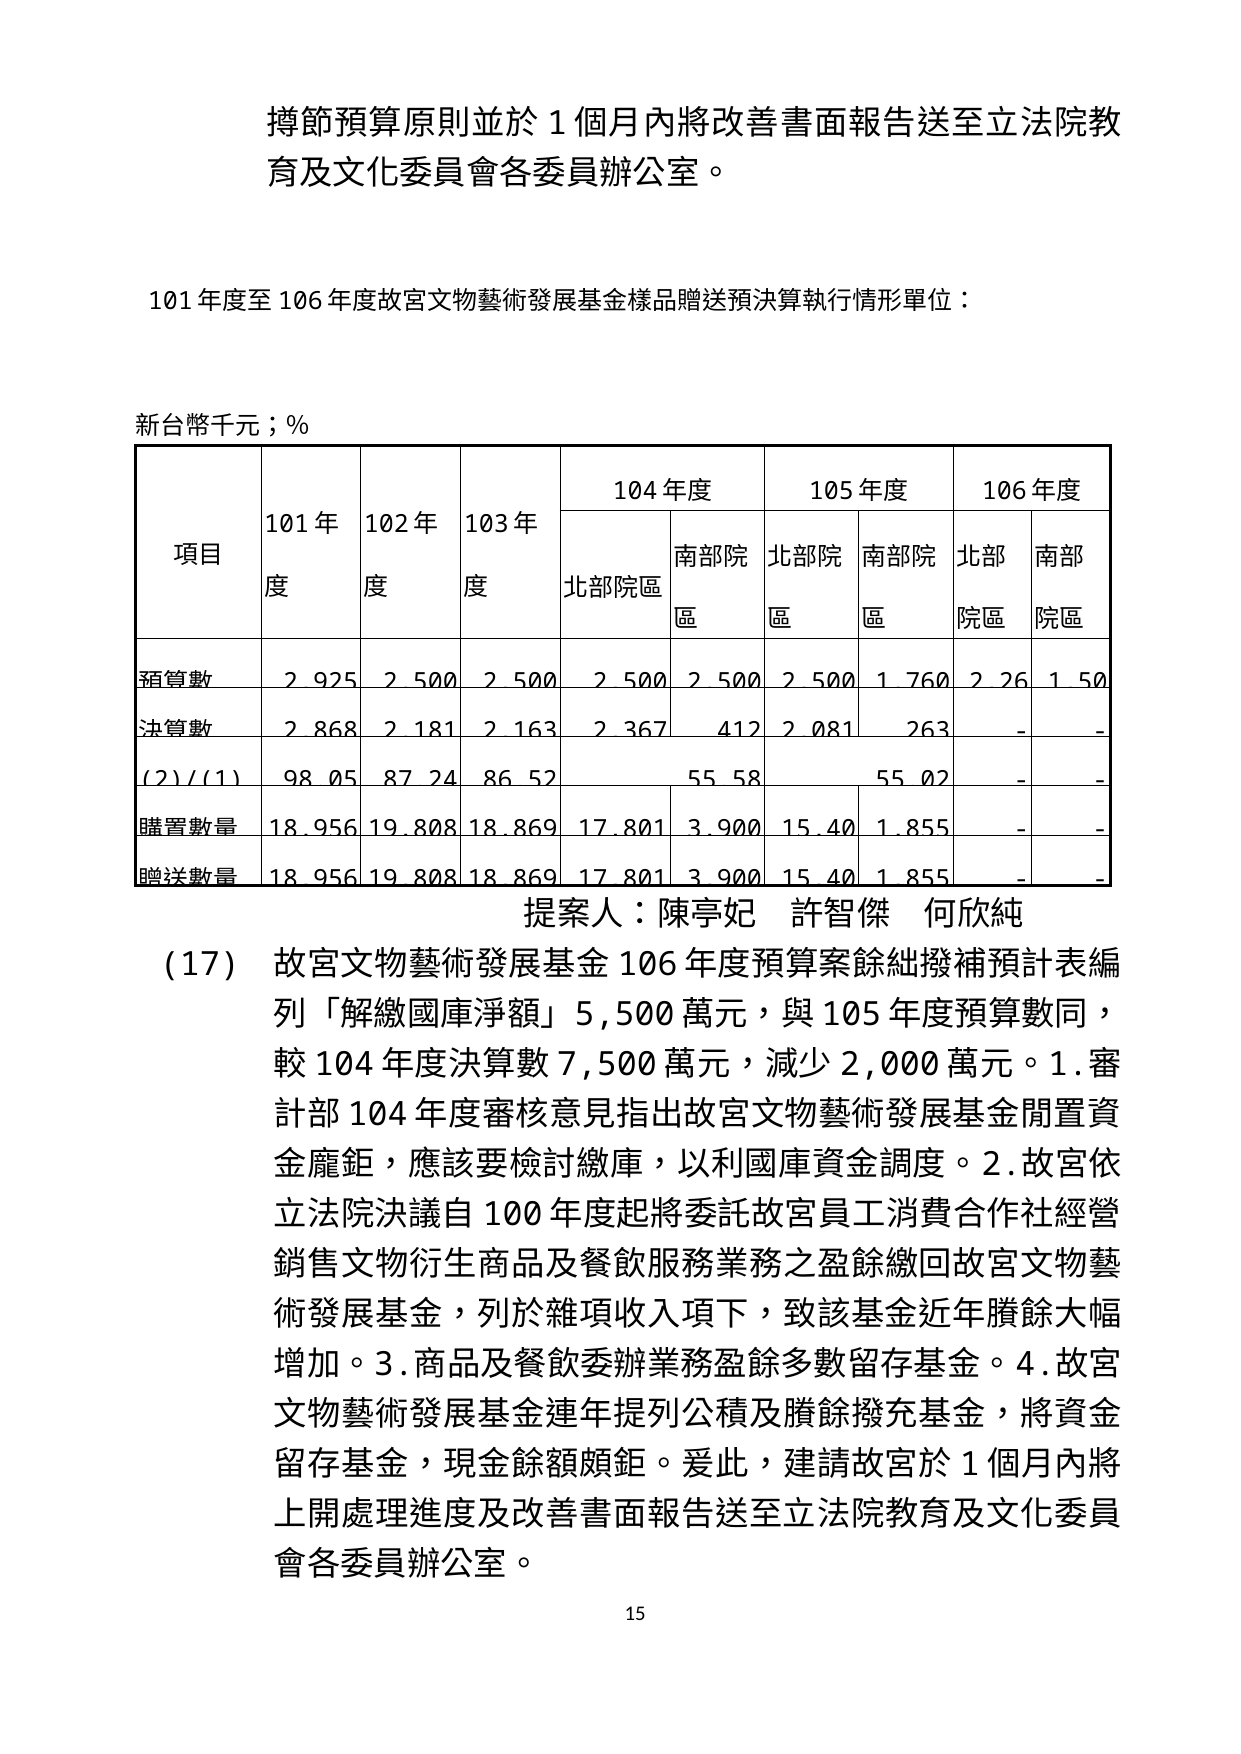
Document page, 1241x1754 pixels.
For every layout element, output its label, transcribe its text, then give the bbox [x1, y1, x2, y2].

table_cell - [954, 786, 1031, 834]
table_cell 412 [671, 688, 764, 736]
table_cell 北部院區 [561, 511, 670, 638]
table_cell 18,869 [461, 836, 560, 884]
table_cell 87.24 [361, 737, 460, 785]
table_cell 2,500 [361, 639, 460, 687]
table_cell 2,181 [361, 688, 460, 736]
text 提案人：陳亭妃 許智傑 何欣純 [244, 887, 1122, 935]
table_header 105年度 [765, 447, 953, 510]
table_cell 55.02 [765, 737, 953, 785]
table_header 項目 [137, 447, 261, 638]
table_cell 2,500 [561, 639, 670, 687]
table_cell 預算數(1) [137, 639, 261, 687]
table_cell 南部院區 [1032, 511, 1109, 638]
table_cell 18,956 [262, 836, 360, 884]
list 撙節預算原則並於1個月內將改善書面報告送至立法院教育及文化委員會各委員辦公室。 [162, 94, 1122, 194]
table_cell 55.58 [561, 737, 764, 785]
table_cell 2,500 [671, 639, 764, 687]
table_cell - [1032, 786, 1109, 834]
text 新台幣千元；％ [96, 319, 1122, 444]
table_cell 2,868 [262, 688, 360, 736]
text 101年度至106年度故宮文物藝術發展基金樣品贈送預決算執行情形單位： [97, 194, 1122, 319]
table_cell 南部院區 [859, 511, 953, 638]
table_cell 1,855 [859, 786, 953, 834]
table_cell 263 [859, 688, 953, 736]
table_cell 北部院區 [954, 511, 1031, 638]
table_cell 17,801 [561, 836, 670, 884]
table_cell 購置數量 [137, 786, 261, 834]
table_cell 2,260 [954, 639, 1031, 687]
table_cell 19,808 [361, 786, 460, 834]
table_cell 2,500 [765, 639, 858, 687]
table_cell 86.52 [461, 737, 560, 785]
table_cell - [954, 688, 1031, 736]
table_cell 3,900 [671, 786, 764, 834]
table_cell 98.05 [262, 737, 360, 785]
table_cell 2,367 [561, 688, 670, 736]
table_cell 南部院區 [671, 511, 764, 638]
table_cell 19,808 [361, 836, 460, 884]
table_cell 18,869 [461, 786, 560, 834]
table_cell - [954, 836, 1031, 884]
table_cell 2,163 [461, 688, 560, 736]
table_cell (2)/(1) [137, 737, 261, 785]
table_cell 1,500 [1032, 639, 1109, 687]
table_header 106年度 [954, 447, 1109, 510]
table_cell 1,760 [859, 639, 953, 687]
table_cell 贈送數量 [137, 836, 261, 884]
table_cell 17,801 [561, 786, 670, 834]
table_cell 2,925 [262, 639, 360, 687]
table_cell - [954, 737, 1031, 785]
table_cell - [1032, 688, 1109, 736]
table_cell 3,900 [671, 836, 764, 884]
table_cell 2,500 [461, 639, 560, 687]
table_header 103年度 [461, 447, 560, 638]
table_cell 15,404 [765, 786, 858, 834]
table_header 104年度 [561, 447, 764, 510]
table_cell 1,855 [859, 836, 953, 884]
table_cell - [1032, 836, 1109, 884]
table_cell 18,956 [262, 786, 360, 834]
table_cell 15,404 [765, 836, 858, 884]
table_header 101年度 [262, 447, 360, 638]
table_cell 北部院區 [765, 511, 858, 638]
list 故宮文物藝術發展基金106年度預算案餘絀撥補預計表編列「解繳國庫淨額」5,500萬元，與105年度預算數同，較104年度決算數7,500萬元，減少2,000萬元。1.審計部104年度審核意見指出故宮文物藝術發展基金閒置資金龐鉅，應該要檢討繳庫，以利國庫資金調度。2.故宮依立法院決議自100年度起將委託故宮員工消費合作社經營銷售文物衍生商品及餐飲服務業務之盈餘繳回故宮文物藝術發展基金，列於雜項收入項下，致該基金近年賸餘大幅增加。3.商品及餐飲委辦業務盈餘多數留存基金。4.故宮文物藝術發展基金連年提列公積及賸餘撥充基金，將資金留存基金，現金餘額頗鉅。爰此，建請故宮於1個月內將上開處理進度及改善書面報告送至立法院教育及文化委員會各委員辦公室。 [159, 935, 1122, 1585]
table_cell - [1032, 737, 1109, 785]
table_cell 2,081 [765, 688, 858, 736]
table_header 102年度 [361, 447, 460, 638]
table_cell 決算數(2) [137, 688, 261, 736]
